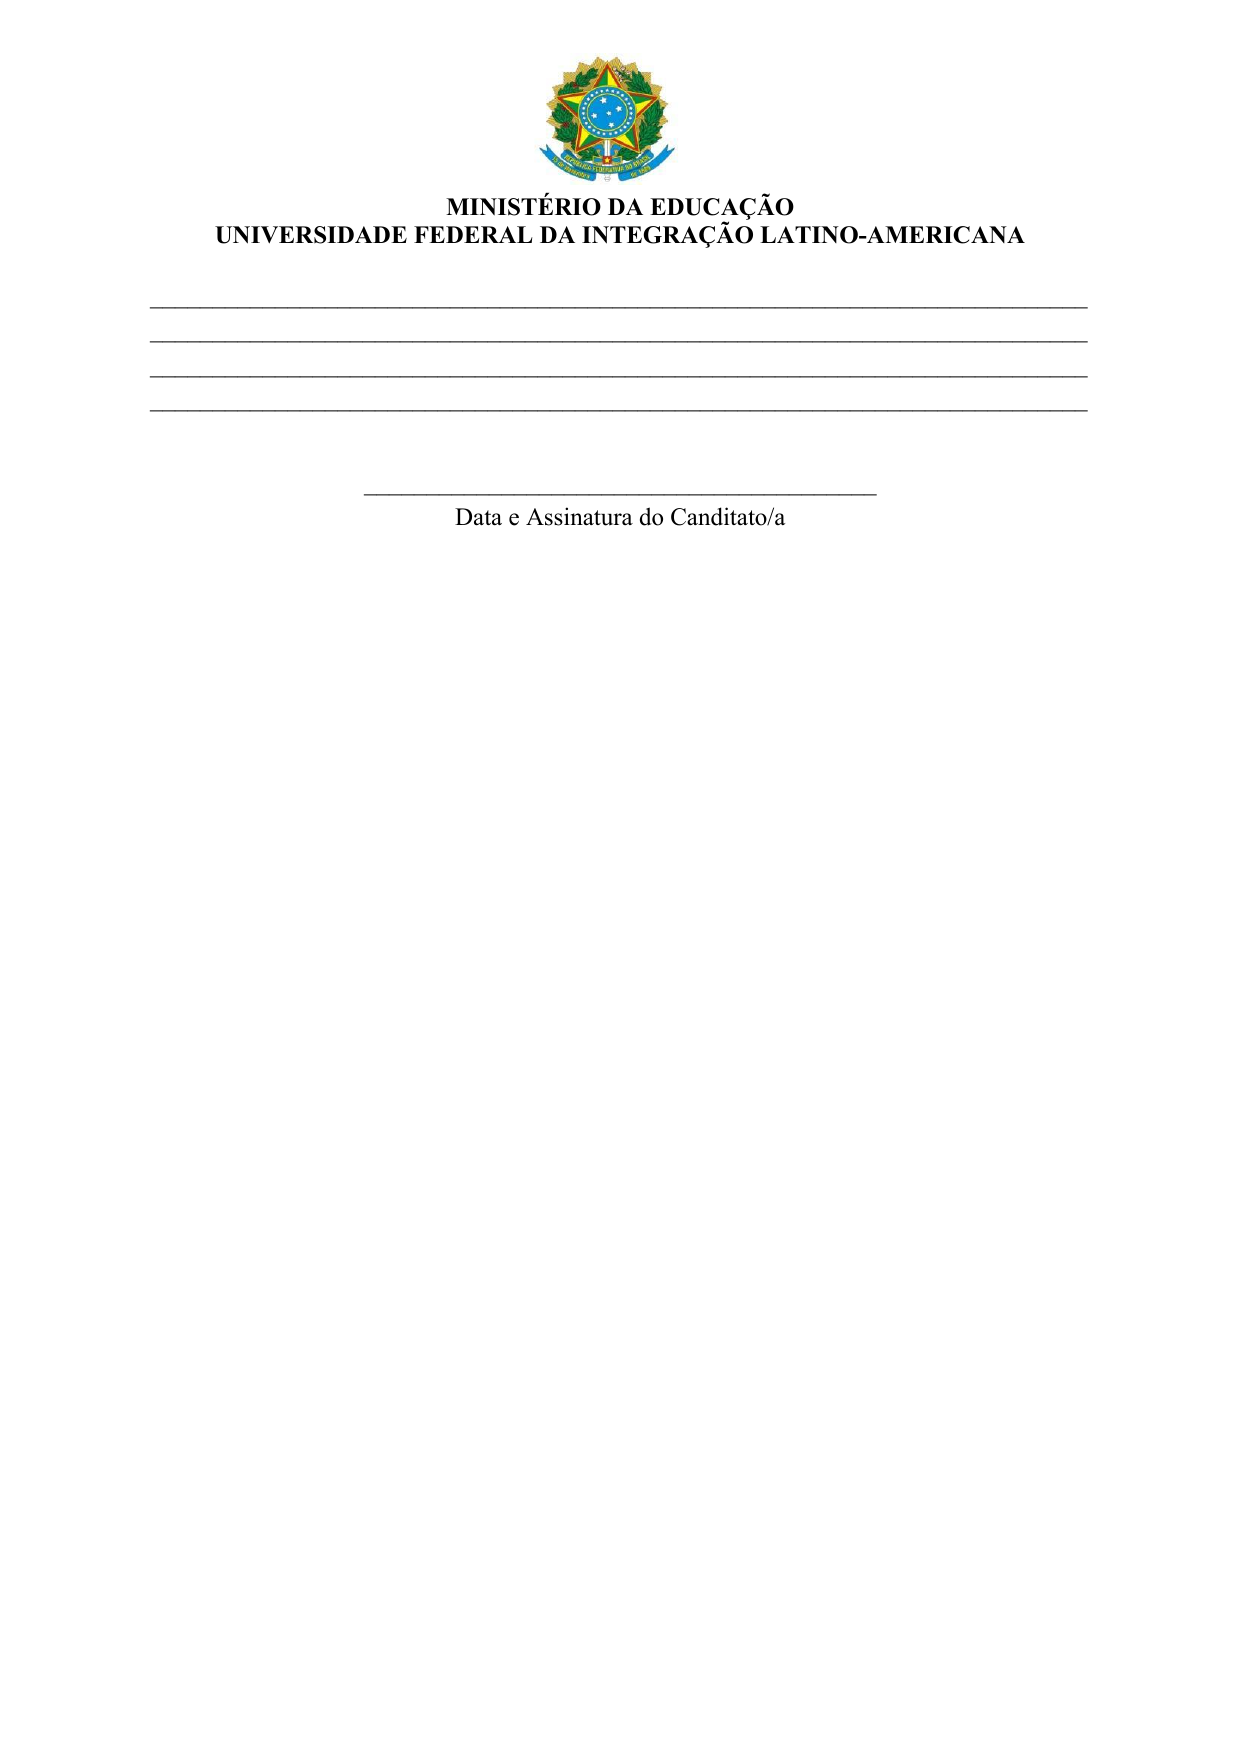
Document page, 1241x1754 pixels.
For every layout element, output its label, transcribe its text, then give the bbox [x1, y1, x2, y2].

picture [534, 53, 679, 185]
text Data e Assinatura do Canditato/a [150, 502, 1090, 531]
text _________________________________________ [150, 467, 1090, 496]
text ____________________________________________________________________________________________________________________________________________________________________________________________________________________________________________________________________________________________________________ [150, 280, 1090, 412]
